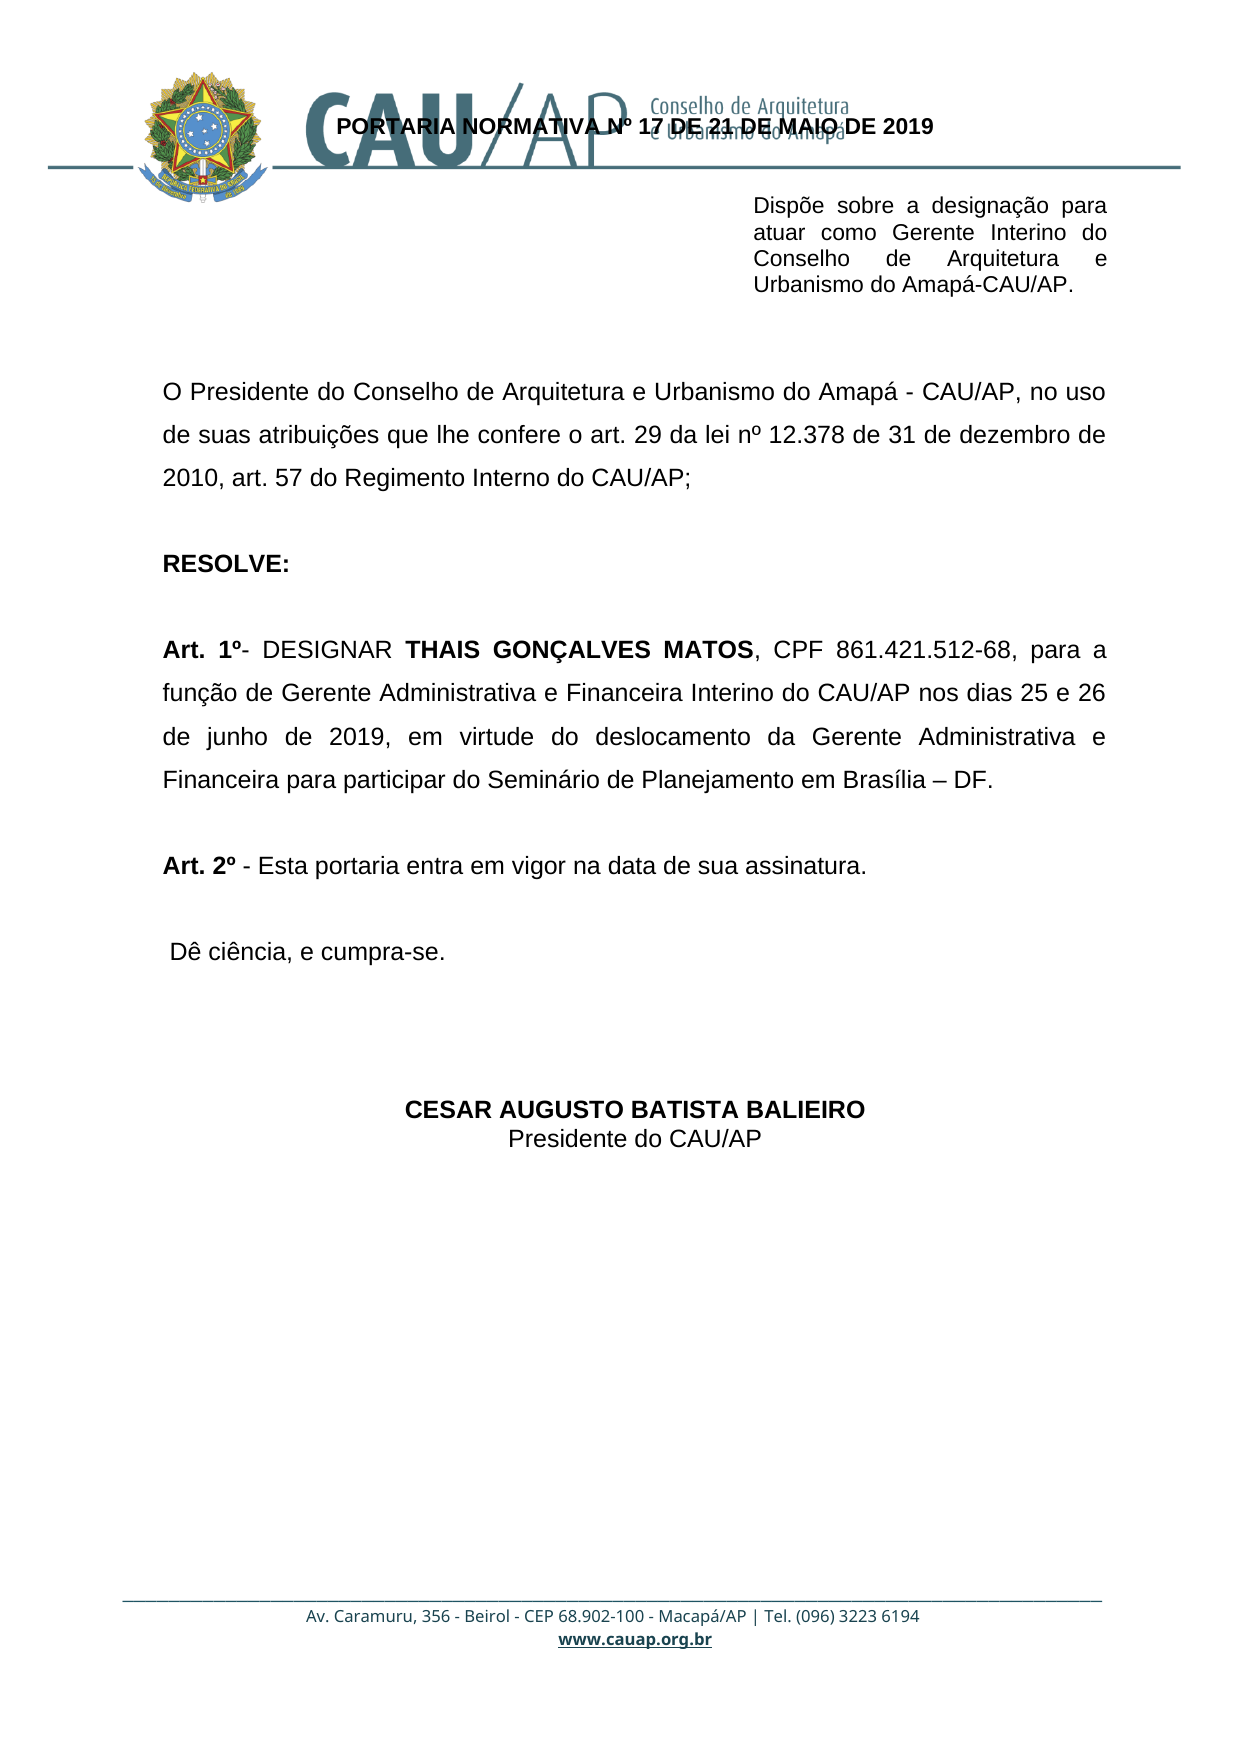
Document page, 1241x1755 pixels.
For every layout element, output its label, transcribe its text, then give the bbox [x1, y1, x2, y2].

text CESAR AUGUSTO BATISTA BALIEIRO [162, 1095, 1107, 1124]
text O Presidente do Conselho de Arquitetura e Urbanismo do Amapá - CAU/AP, no uso de suas atribuições que lhe confere o art. 29 da lei nº 12.378 de 31 de dezembro de 2010, art. 57 do Regimento Interno do CAU/AP; [162, 377, 1107, 492]
text Presidente do CAU/AP [162, 1124, 1107, 1153]
text Dispõe sobre a designação para atuar como Gerente Interino do Conselho de Arquitetura e Urbanismo do Amapá-CAU/AP. [753, 222, 1107, 298]
text Art. 2º - Esta portaria entra em vigor na data de sua assinatura. [162, 851, 1107, 880]
text Art. 1º- DESIGNAR THAIS GONÇALVES MATOS, CPF 861.421.512-68, para a função de Gerente Administrativa e Financeira Interino do CAU/AP nos dias 25 e 26 de junho de 2019, em virtude do deslocamento da Gerente Administrativa e Financeira para participar do Seminário de Planejamento em Brasília – DF. [162, 635, 1107, 793]
text Dê ciência, e cumpra-se. [162, 937, 1107, 966]
text RESOLVE: [162, 549, 1107, 578]
